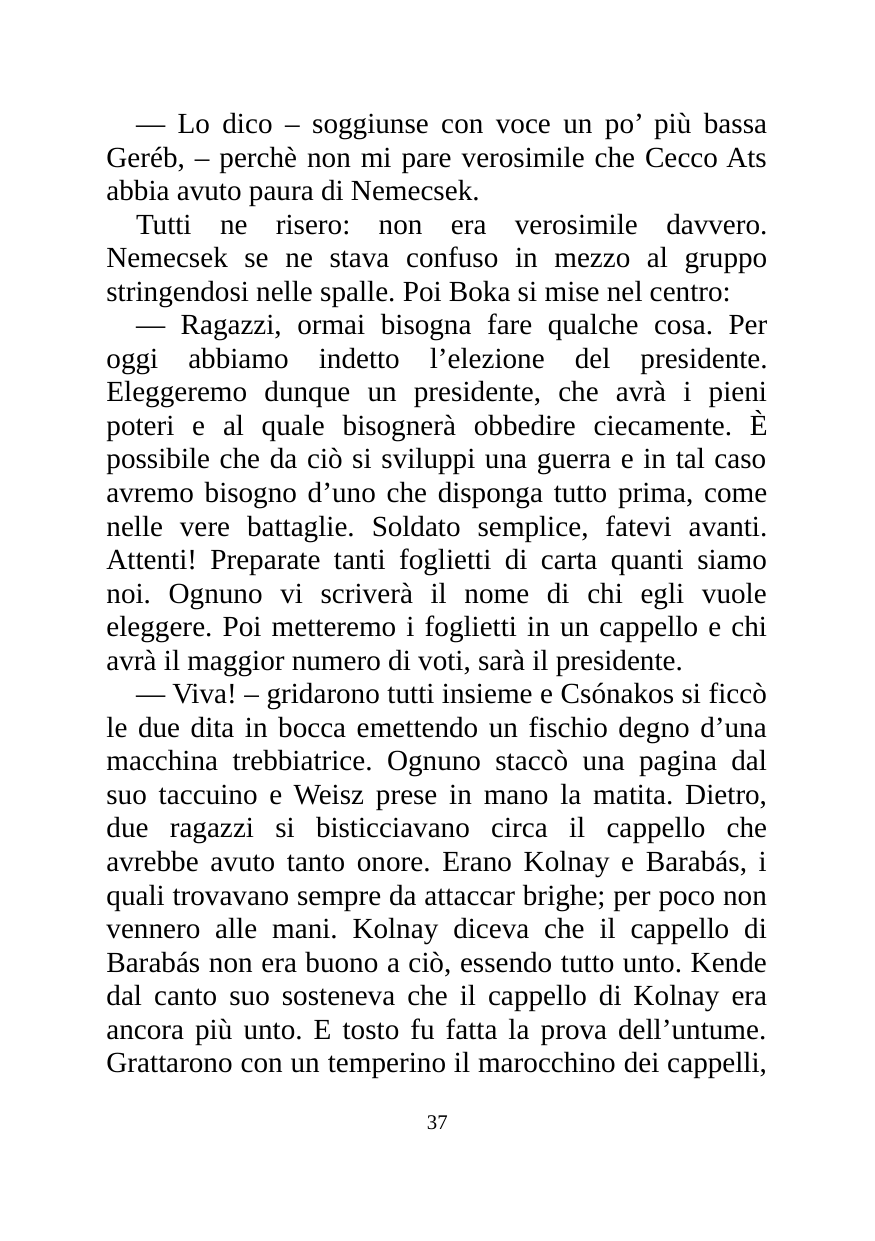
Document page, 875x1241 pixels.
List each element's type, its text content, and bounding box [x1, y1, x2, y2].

text Tutti ne risero: non era verosimile davvero. Nemecsek se ne stava confuso in mezzo al gruppo stringendosi nelle spalle. Poi Boka si mise nel centro: [106, 207, 768, 307]
text — Lo dico – soggiunse con voce un po’ più bassa Geréb, – perchè non mi pare verosimile che Cecco Ats abbia avuto paura di Nemecsek. [106, 106, 768, 207]
text — Ragazzi, ormai bisogna fare qualche cosa. Per oggi abbiamo indetto l’elezione del presidente. Eleggeremo dunque un presidente, che avrà i pieni poteri e al quale bisognerà obbedire ciecamente. È possibile che da ciò si sviluppi una guerra e in tal caso avremo bisogno d’uno che disponga tutto prima, come nelle vere battaglie. Soldato semplice, fatevi avanti. Attenti! Preparate tanti foglietti di carta quanti siamo noi. Ognuno vi scriverà il nome di chi egli vuole eleggere. Poi metteremo i foglietti in un cappello e chi avrà il maggior numero di voti, sarà il presidente. [106, 307, 768, 676]
text — Viva! – gridarono tutti insieme e Csónakos si ficcò le due dita in bocca emettendo un fischio degno d’una macchina trebbiatrice. Ognuno staccò una pagina dal suo taccuino e Weisz prese in mano la matita. Dietro, due ragazzi si bisticciavano circa il cappello che avrebbe avuto tanto onore. Erano Kolnay e Barabás, i quali trovavano sempre da attaccar brighe; per poco non vennero alle mani. Kolnay diceva che il cappello di Barabás non era buono a ciò, essendo tutto unto. Kende dal canto suo sosteneva che il cappello di Kolnay era ancora più unto. E tosto fu fatta la prova dell’untume. Grattarono con un temperino il marocchino dei cappelli, [106, 676, 768, 1079]
